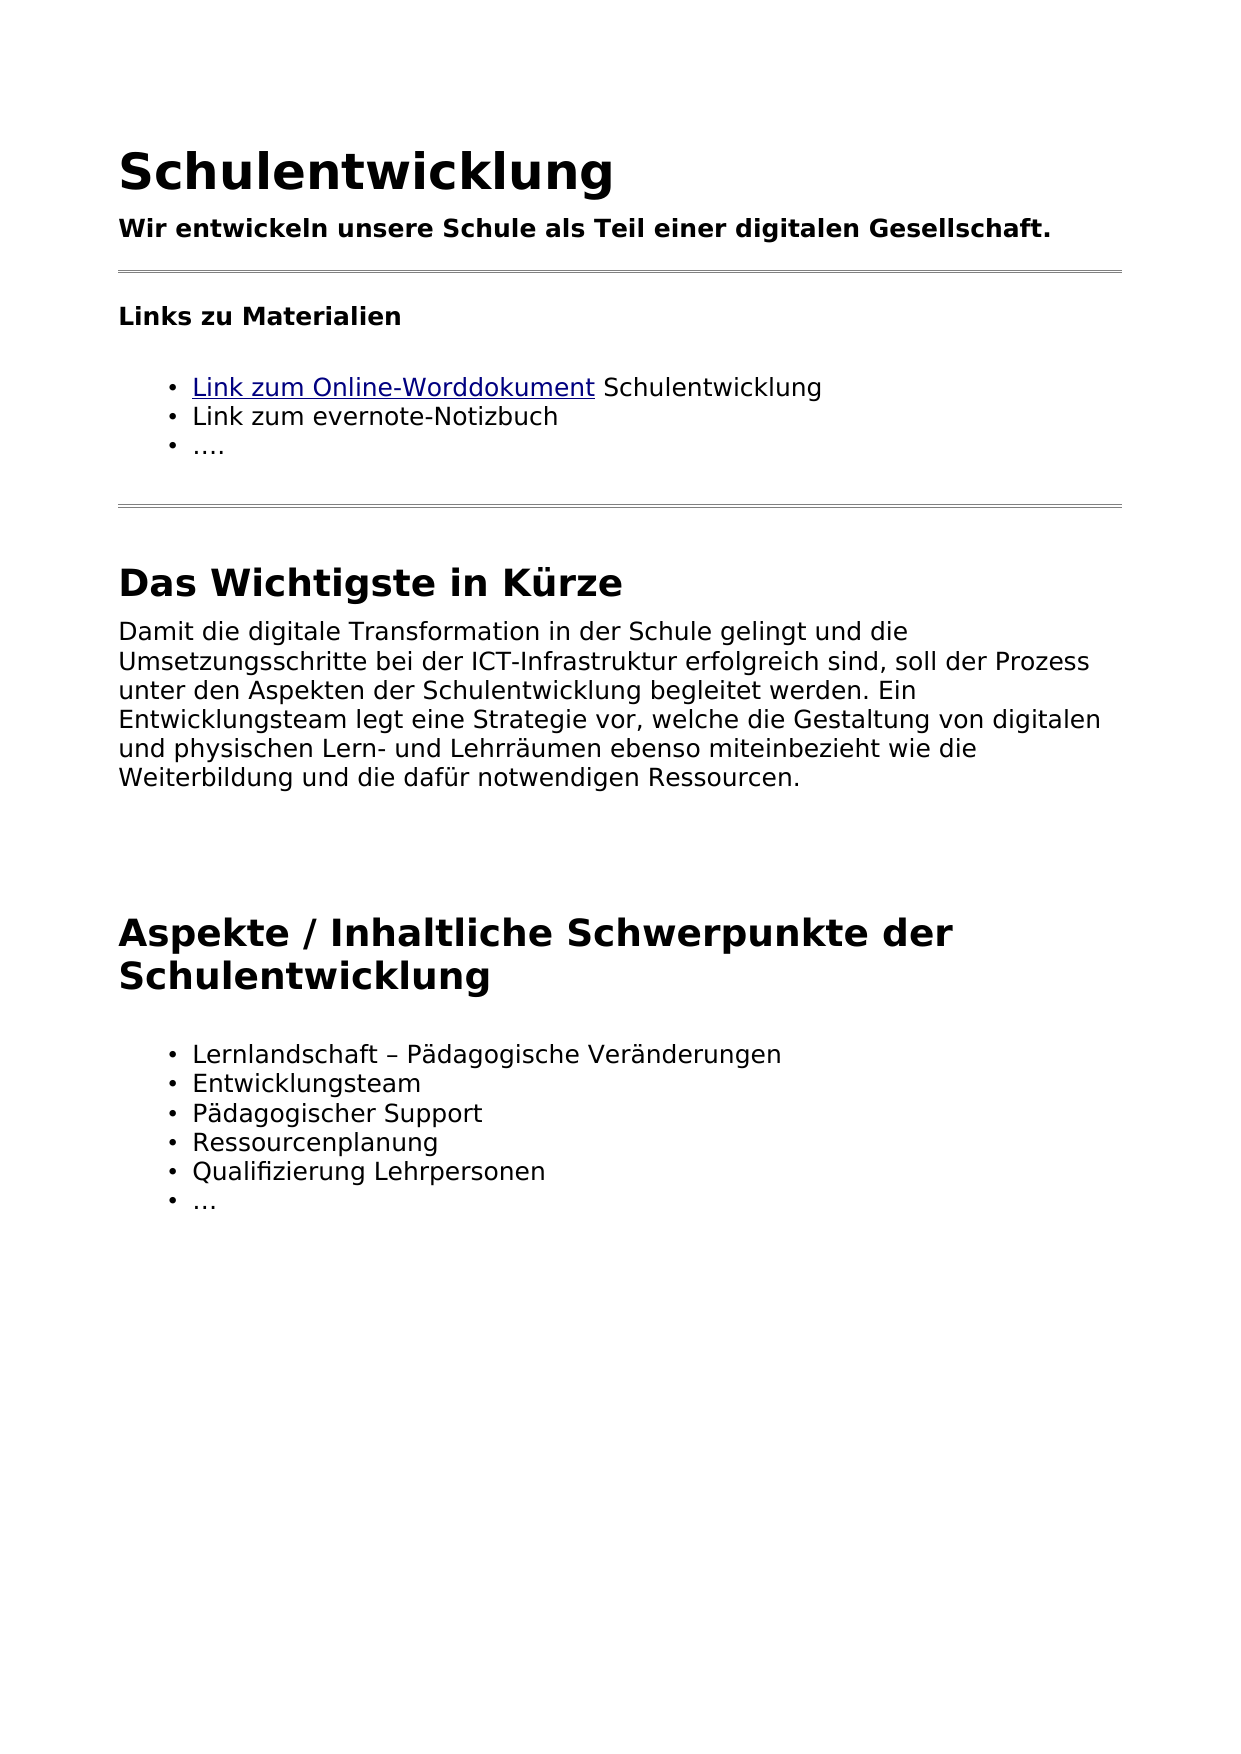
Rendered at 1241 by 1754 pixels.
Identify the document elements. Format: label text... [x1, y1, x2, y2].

text Wir entwickeln unsere Schule als Teil einer digitalen Gesellschaft. [118, 214, 1122, 243]
list Qualifizierung Lehrpersonen [177, 1157, 1122, 1186]
list Ressourcenplanung [177, 1128, 1122, 1157]
subtitle Schulentwicklung [118, 143, 1122, 201]
list Entwicklungsteam [177, 1069, 1122, 1099]
list Pädagogischer Support [177, 1099, 1122, 1128]
list Link zum Online-Worddokument Schulentwicklung [177, 373, 1122, 402]
list Link zum evernote-Notizbuch [177, 402, 1122, 431]
list … [177, 1186, 1122, 1215]
list …. [177, 431, 1122, 461]
text Links zu Materialien [118, 302, 1122, 331]
text Damit die digitale Transformation in der Schule gelingt und die Umsetzungsschritte bei der ICT-Infrastruktur erfolgreich sind, soll der Prozess unter den Aspekten der Schulentwicklung begleitet werden. Ein Entwicklungsteam legt eine Strategie vor, welche die Gestaltung von digitalen und physischen Lern- und Lehrräumen ebenso miteinbezieht wie die Weiterbildung und die dafür notwendigen Ressourcen. [118, 617, 1122, 792]
subtitle Das Wichtigste in Kürze [118, 561, 1122, 605]
list Lernlandschaft – Pädagogische Veränderungen [177, 1040, 1122, 1069]
subtitle Aspekte / Inhaltliche Schwerpunkte der Schulentwicklung [118, 911, 1122, 998]
